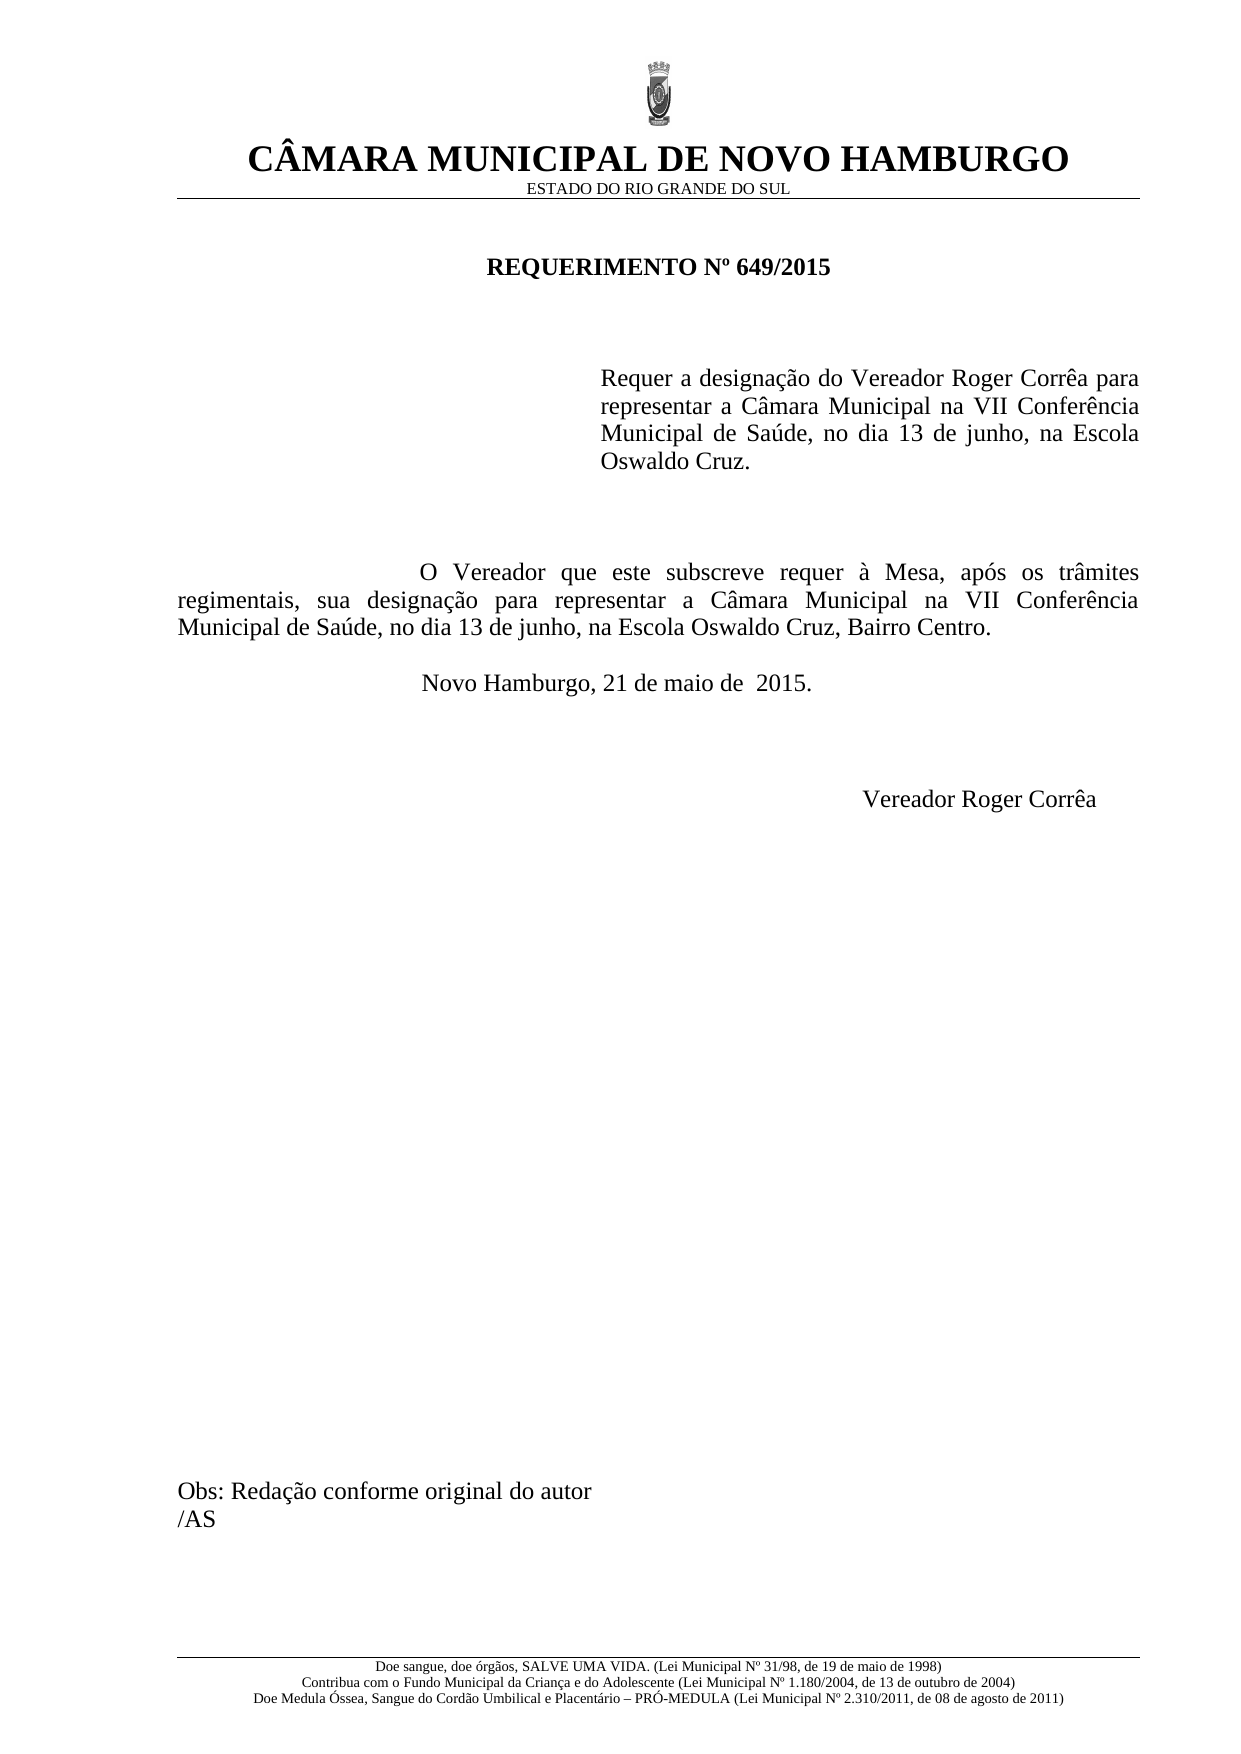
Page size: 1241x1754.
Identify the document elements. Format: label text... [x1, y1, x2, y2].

text Obs: Redação conforme original do autor [177, 1477, 1140, 1505]
text Vereador Roger Corrêa [649, 785, 1140, 813]
text Requer a designação do Vereador Roger Corrêa para representar a Câmara Municipal na VII Conferência Municipal de Saúde, no dia 13 de junho, na Escola Oswaldo Cruz. [600, 364, 1140, 475]
text Novo Hamburgo, 21 de maio de 2015. [177, 669, 1140, 697]
title REQUERIMENTO Nº 649/2015 [177, 253, 1140, 281]
text /AS [177, 1505, 1140, 1533]
text O Vereador que este subscreve requer à Mesa, após os trâmites regimentais, sua designação para representar a Câmara Municipal na VII Conferência Municipal de Saúde, no dia 13 de junho, na Escola Oswaldo Cruz, Bairro Centro. [177, 558, 1140, 641]
